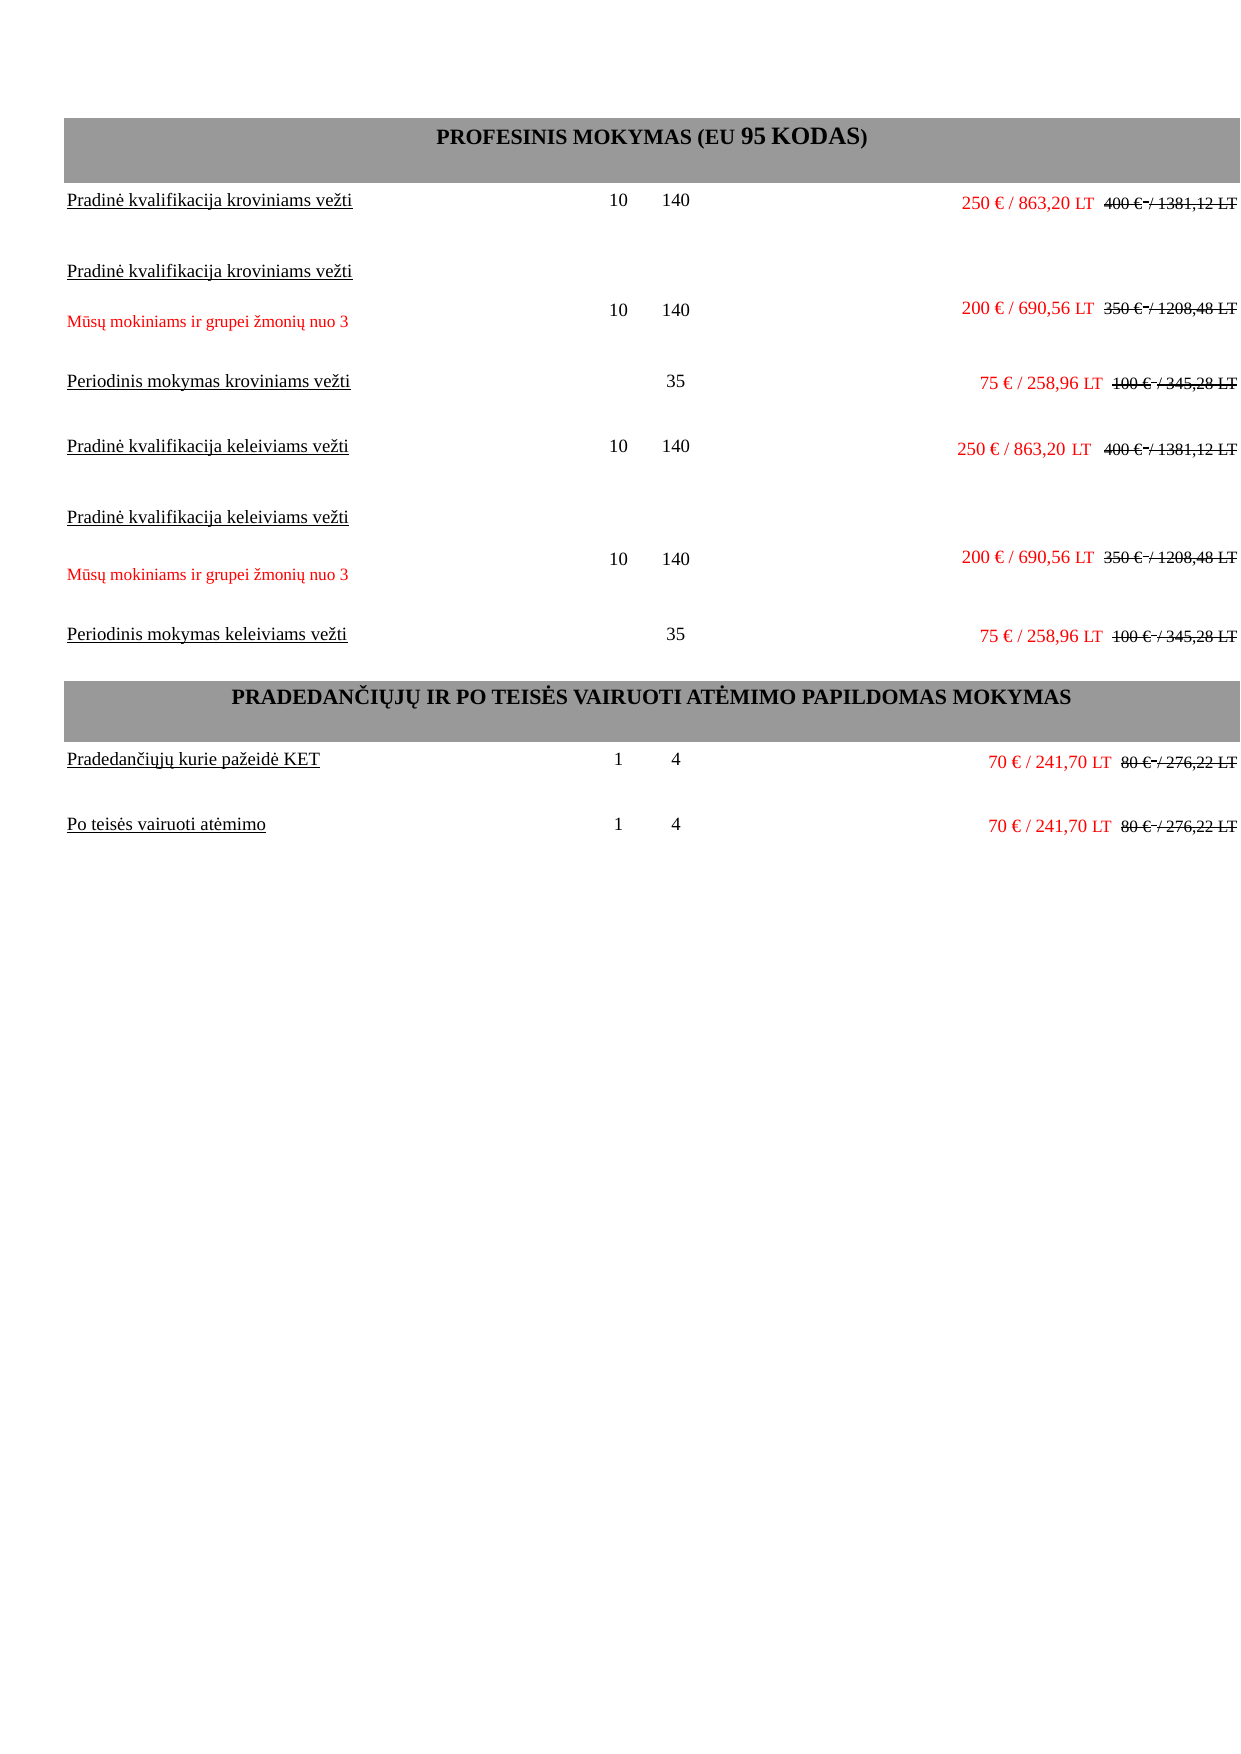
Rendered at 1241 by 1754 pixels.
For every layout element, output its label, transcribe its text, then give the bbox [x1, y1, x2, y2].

table_cell Pradinė kvalifikacija kroviniams vežti Mūsų mokiniams ir grupei žmonių nuo 3 [64, 247, 594, 363]
table_cell Periodinis mokymas kroviniams vežti [64, 363, 594, 428]
table_cell 140 [643, 428, 708, 493]
table_cell 4 [643, 742, 708, 806]
table_cell 1 [594, 806, 643, 871]
table_cell 200 € / 690,56 LT 350 € / 1208,48 LT [709, 247, 1240, 363]
table_cell 35 [643, 616, 708, 681]
table_cell 4 [643, 806, 708, 871]
table_cell 70 € / 241,70 LT 80 € / 276,22 LT [709, 806, 1240, 871]
table_cell 1 [594, 742, 643, 806]
table_cell PRADEDANČIŲJŲ IR PO TEISĖS VAIRUOTI ATĖMIMO PAPILDOMAS MOKYMAS [64, 681, 1240, 742]
table_cell 250 € / 863,20 LT 400 € / 1381,12 LT [709, 428, 1240, 493]
table_cell 140 [643, 493, 708, 616]
table_cell 140 [643, 247, 708, 363]
table_cell 250 € / 863,20 LT 400 € / 1381,12 LT [709, 183, 1240, 247]
table_cell 10 [594, 183, 643, 247]
table_cell 75 € / 258,96 LT 100 € / 345,28 LT [709, 363, 1240, 428]
table_cell Pradinė kvalifikacija keleiviams vežti [64, 428, 594, 493]
table_cell Periodinis mokymas keleiviams vežti [64, 616, 594, 681]
table_cell 35 [643, 363, 708, 428]
table_cell [594, 363, 643, 428]
table_cell 200 € / 690,56 LT 350 € / 1208,48 LT [709, 493, 1240, 616]
table_cell 70 € / 241,70 LT 80 € / 276,22 LT [709, 742, 1240, 806]
table_cell [594, 616, 643, 681]
table_cell 10 [594, 493, 643, 616]
table_cell 140 [643, 183, 708, 247]
table_cell Pradinė kvalifikacija keleiviams vežti Mūsų mokiniams ir grupei žmonių nuo 3 [64, 493, 594, 616]
table_cell 10 [594, 428, 643, 493]
table_cell Po teisės vairuoti atėmimo [64, 806, 594, 871]
table_cell 75 € / 258,96 LT 100 € / 345,28 LT [709, 616, 1240, 681]
table_cell Pradinė kvalifikacija kroviniams vežti [64, 183, 594, 247]
table_header PROFESINIS MOKYMAS (EU 95 KODAS) [64, 118, 1240, 183]
table_cell 10 [594, 247, 643, 363]
table_cell Pradedančiųjų kurie pažeidė KET [64, 742, 594, 806]
